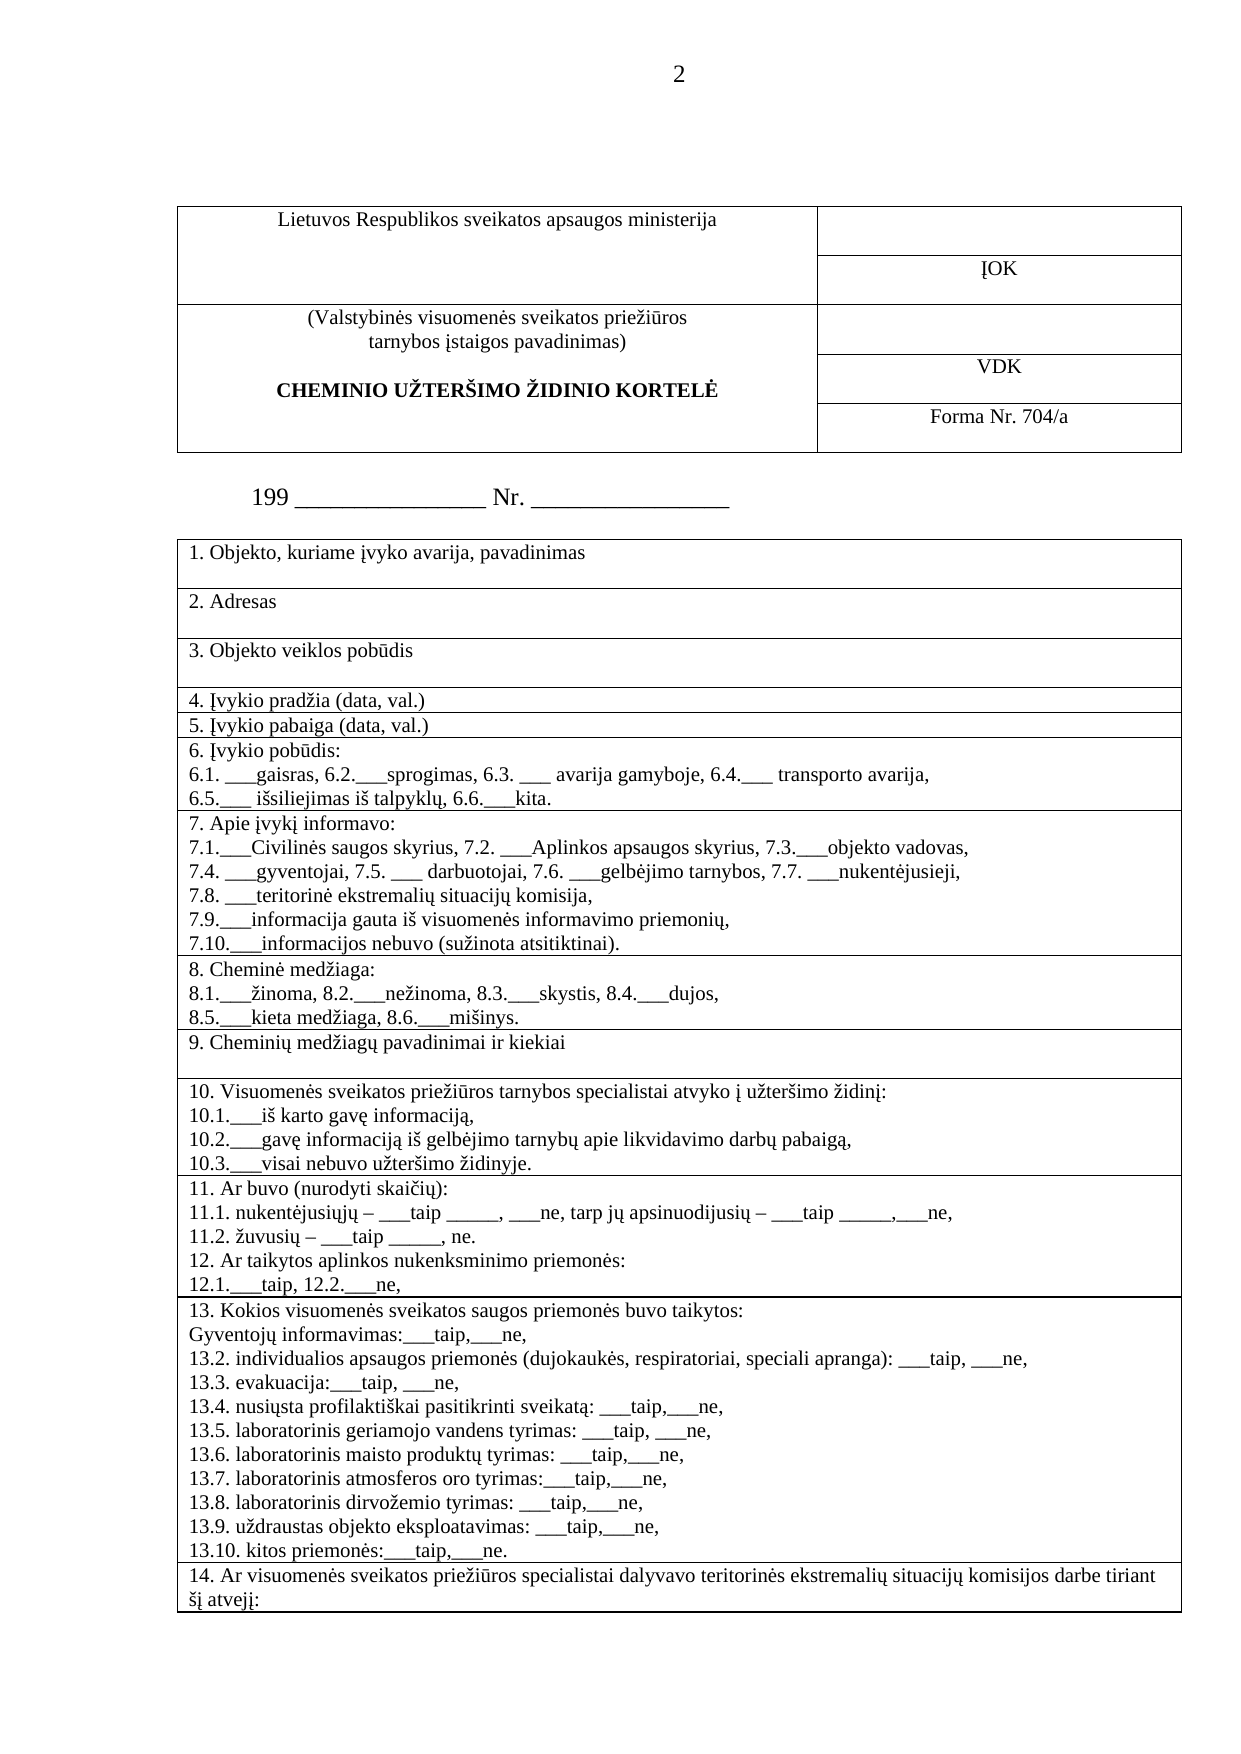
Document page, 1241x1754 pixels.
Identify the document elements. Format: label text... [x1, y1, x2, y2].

table_cell (Valstybinės visuomenės sveikatos priežiūros tarnybos įstaigos pavadinimas) CHEMINIO UŽTERŠIMO ŽIDINIO KORTELĖ [178, 305, 817, 452]
table_cell [818, 305, 1181, 353]
table_cell 14. Ar visuomenės sveikatos priežiūros specialistai dalyvavo teritorinės ekstremalių situacijų komisijos darbe tiriant šį atvejį: [178, 1563, 1181, 1611]
table_cell 7. Apie įvykį informavo: 7.1.___Civilinės saugos skyrius, 7.2. ___Aplinkos apsaugos skyrius, 7.3.___objekto vadovas, 7.4. ___gyventojai, 7.5. ___ darbuotojai, 7.6. ___gelbėjimo tarnybos, 7.7. ___nukentėjusieji, 7.8. ___teritorinė ekstremalių situacijų komisija, 7.9.___informacija gauta iš visuomenės informavimo priemonių, 7.10.___informacijos nebuvo (sužinota atsitiktinai). [178, 811, 1181, 955]
table_cell 4. Įvykio pradžia (data, val.) [178, 688, 1181, 712]
table_cell 10. Visuomenės sveikatos priežiūros tarnybos specialistai atvyko į užteršimo židinį: 10.1.___iš karto gavę informaciją, 10.2.___gavę informaciją iš gelbėjimo tarnybų apie likvidavimo darbų pabaigą, 10.3.___visai nebuvo užteršimo židinyje. [178, 1079, 1181, 1175]
table_cell 11. Ar buvo (nurodyti skaičių): 11.1. nukentėjusiųjų – ___taip _____, ___ne, tarp jų apsinuodijusių – ___taip _____,___ne, 11.2. žuvusių – ___taip _____, ne. 12. Ar taikytos aplinkos nukenksminimo priemonės: 12.1.___taip, 12.2.___ne, [178, 1176, 1181, 1296]
table_cell 5. Įvykio pabaiga (data, val.) [178, 713, 1181, 737]
table_cell 3. Objekto veiklos pobūdis [178, 639, 1181, 687]
table_header [818, 207, 1181, 255]
table_cell VDK [818, 355, 1181, 403]
table_cell ĮOK [818, 256, 1181, 304]
table_header 1. Objekto, kuriame įvyko avarija, pavadinimas [178, 540, 1181, 588]
table_cell 9. Cheminių medžiagų pavadinimai ir kiekiai [178, 1030, 1181, 1078]
table_header Lietuvos Respublikos sveikatos apsaugos ministerija [178, 207, 817, 304]
table_cell Forma Nr. 704/a [818, 404, 1181, 452]
table_cell 8. Cheminė medžiaga: 8.1.___žinoma, 8.2.___nežinoma, 8.3.___skystis, 8.4.___dujos, 8.5.___kieta medžiaga, 8.6.___mišinys. [178, 956, 1181, 1029]
text 199 Nr. [177, 482, 1181, 510]
table_cell 6. Įvykio pobūdis: 6.1. ___gaisras, 6.2.___sprogimas, 6.3. ___ avarija gamyboje, 6.4.___ transporto avarija, 6.5.___ išsiliejimas iš talpyklų, 6.6.___kita. [178, 738, 1181, 810]
table_cell 2. Adresas [178, 589, 1181, 637]
table_cell 13. Kokios visuomenės sveikatos saugos priemonės buvo taikytos: Gyventojų informavimas:___taip,___ne, 13.2. individualios apsaugos priemonės (dujokaukės, respiratoriai, speciali apranga): ___taip, ___ne, 13.3. evakuacija:___taip, ___ne, 13.4. nusiųsta profilaktiškai pasitikrinti sveikatą: ___taip,___ne, 13.5. laboratorinis geriamojo vandens tyrimas: ___taip, ___ne, 13.6. laboratorinis maisto produktų tyrimas: ___taip,___ne, 13.7. laboratorinis atmosferos oro tyrimas:___taip,___ne, 13.8. laboratorinis dirvožemio tyrimas: ___taip,___ne, 13.9. uždraustas objekto eksploatavimas: ___taip,___ne, 13.10. kitos priemonės:___taip,___ne. [178, 1298, 1181, 1562]
